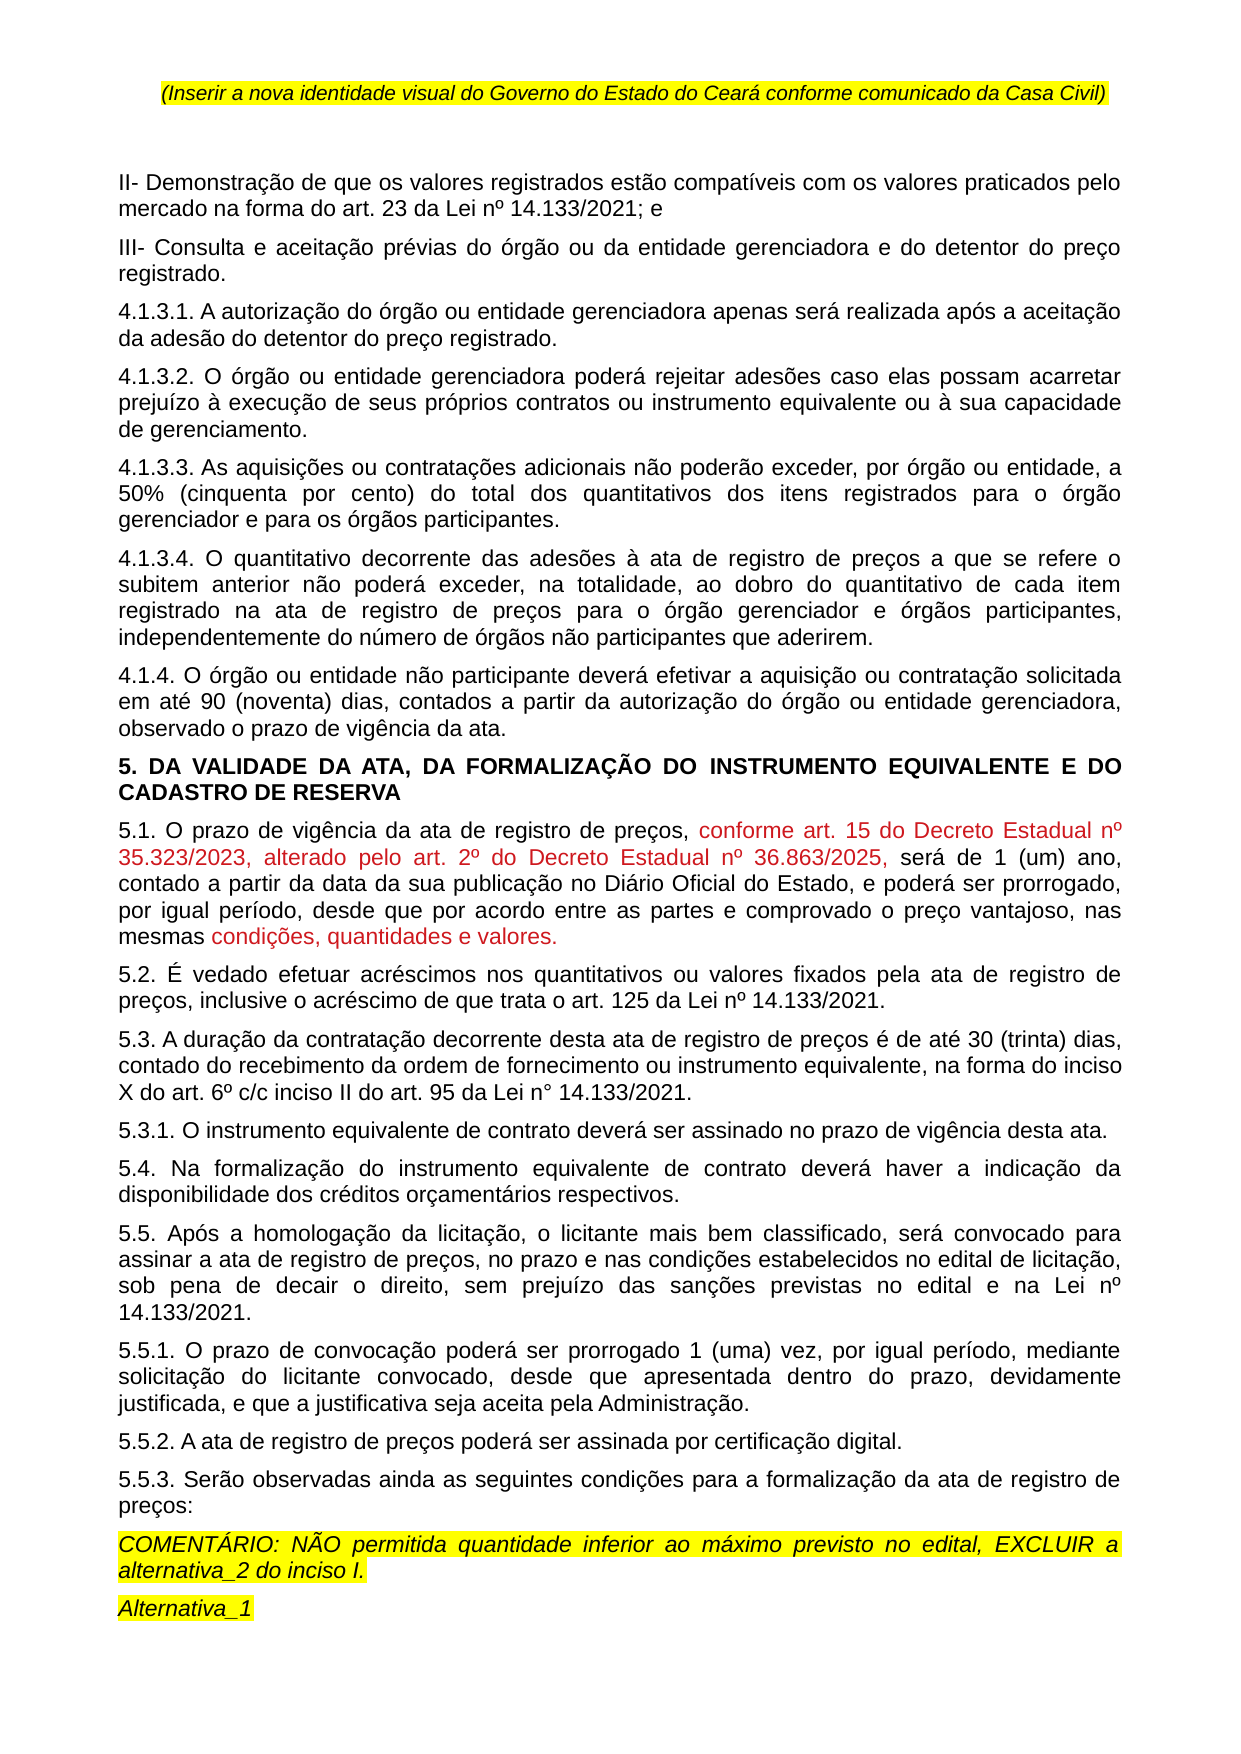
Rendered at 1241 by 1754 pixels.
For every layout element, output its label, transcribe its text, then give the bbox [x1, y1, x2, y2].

text III- Consulta e aceitação prévias do órgão ou da entidade gerenciadora e do detentor do preço registrado. [118, 234, 1122, 286]
text II- Demonstração de que os valores registrados estão compatíveis com os valores praticados pelo mercado na forma do art. 23 da Lei nº 14.133/2021; e [118, 169, 1122, 222]
text 5.5.2. A ata de registro de preços poderá ser assinada por certificação digital. [118, 1428, 1122, 1454]
text 5.2. É vedado efetuar acréscimos nos quantitativos ou valores fixados pela ata de registro de preços, inclusive o acréscimo de que trata o art. 125 da Lei nº 14.133/2021. [118, 961, 1122, 1014]
text 4.1.3.2. O órgão ou entidade gerenciadora poderá rejeitar adesões caso elas possam acarretar prejuízo à execução de seus próprios contratos ou instrumento equivalente ou à sua capacidade de gerenciamento. [118, 363, 1122, 442]
text Alternativa_1 [118, 1595, 1122, 1621]
text COMENTÁRIO: NÃO permitida quantidade inferior ao máximo previsto no edital, EXCLUIR a alternativa_2 do inciso I. [118, 1531, 1122, 1583]
text 5. DA VALIDADE DA ATA, DA FORMALIZAÇÃO DO INSTRUMENTO EQUIVALENTE E DO CADASTRO DE RESERVA [118, 753, 1122, 806]
text 4.1.4. O órgão ou entidade não participante deverá efetivar a aquisição ou contratação solicitada em até 90 (noventa) dias, contados a partir da autorização do órgão ou entidade gerenciadora, observado o prazo de vigência da ata. [118, 662, 1122, 741]
text 5.5.3. Serão observadas ainda as seguintes condições para a formalização da ata de registro de preços: [118, 1466, 1122, 1519]
text 5.3.1. O instrumento equivalente de contrato deverá ser assinado no prazo de vigência desta ata. [118, 1117, 1122, 1143]
text 4.1.3.4. O quantitativo decorrente das adesões à ata de registro de preços a que se refere o subitem anterior não poderá exceder, na totalidade, ao dobro do quantitativo de cada item registrado na ata de registro de preços para o órgão gerenciador e órgãos participantes, independentemente do número de órgãos não participantes que aderirem. [118, 545, 1122, 650]
text 5.3. A duração da contratação decorrente desta ata de registro de preços é de até 30 (trinta) dias, contado do recebimento da ordem de fornecimento ou instrumento equivalente, na forma do inciso X do art. 6º c/c inciso II do art. 95 da Lei n° 14.133/2021. [118, 1026, 1122, 1105]
text 4.1.3.1. A autorização do órgão ou entidade gerenciadora apenas será realizada após a aceitação da adesão do detentor do preço registrado. [118, 298, 1122, 351]
text 4.1.3.3. As aquisições ou contratações adicionais não poderão exceder, por órgão ou entidade, a 50% (cinquenta por cento) do total dos quantitativos dos itens registrados para o órgão gerenciador e para os órgãos participantes. [118, 454, 1122, 533]
text 5.1. O prazo de vigência da ata de registro de preços, conforme art. 15 do Decreto Estadual nº 35.323/2023, alterado pelo art. 2º do Decreto Estadual nº 36.863/2025, será de 1 (um) ano, contado a partir da data da sua publicação no Diário Oficial do Estado, e poderá ser prorrogado, por igual período, desde que por acordo entre as partes e comprovado o preço vantajoso, nas mesmas condições, quantidades e valores. [118, 817, 1122, 949]
text 5.4. Na formalização do instrumento equivalente de contrato deverá haver a indicação da disponibilidade dos créditos orçamentários respectivos. [118, 1155, 1122, 1208]
text 5.5. Após a homologação da licitação, o licitante mais bem classificado, será convocado para assinar a ata de registro de preços, no prazo e nas condições estabelecidos no edital de licitação, sob pena de decair o direito, sem prejuízo das sanções previstas no edital e na Lei nº 14.133/2021. [118, 1219, 1122, 1325]
text 5.5.1. O prazo de convocação poderá ser prorrogado 1 (uma) vez, por igual período, mediante solicitação do licitante convocado, desde que apresentada dentro do prazo, devidamente justificada, e que a justificativa seja aceita pela Administração. [118, 1337, 1122, 1416]
